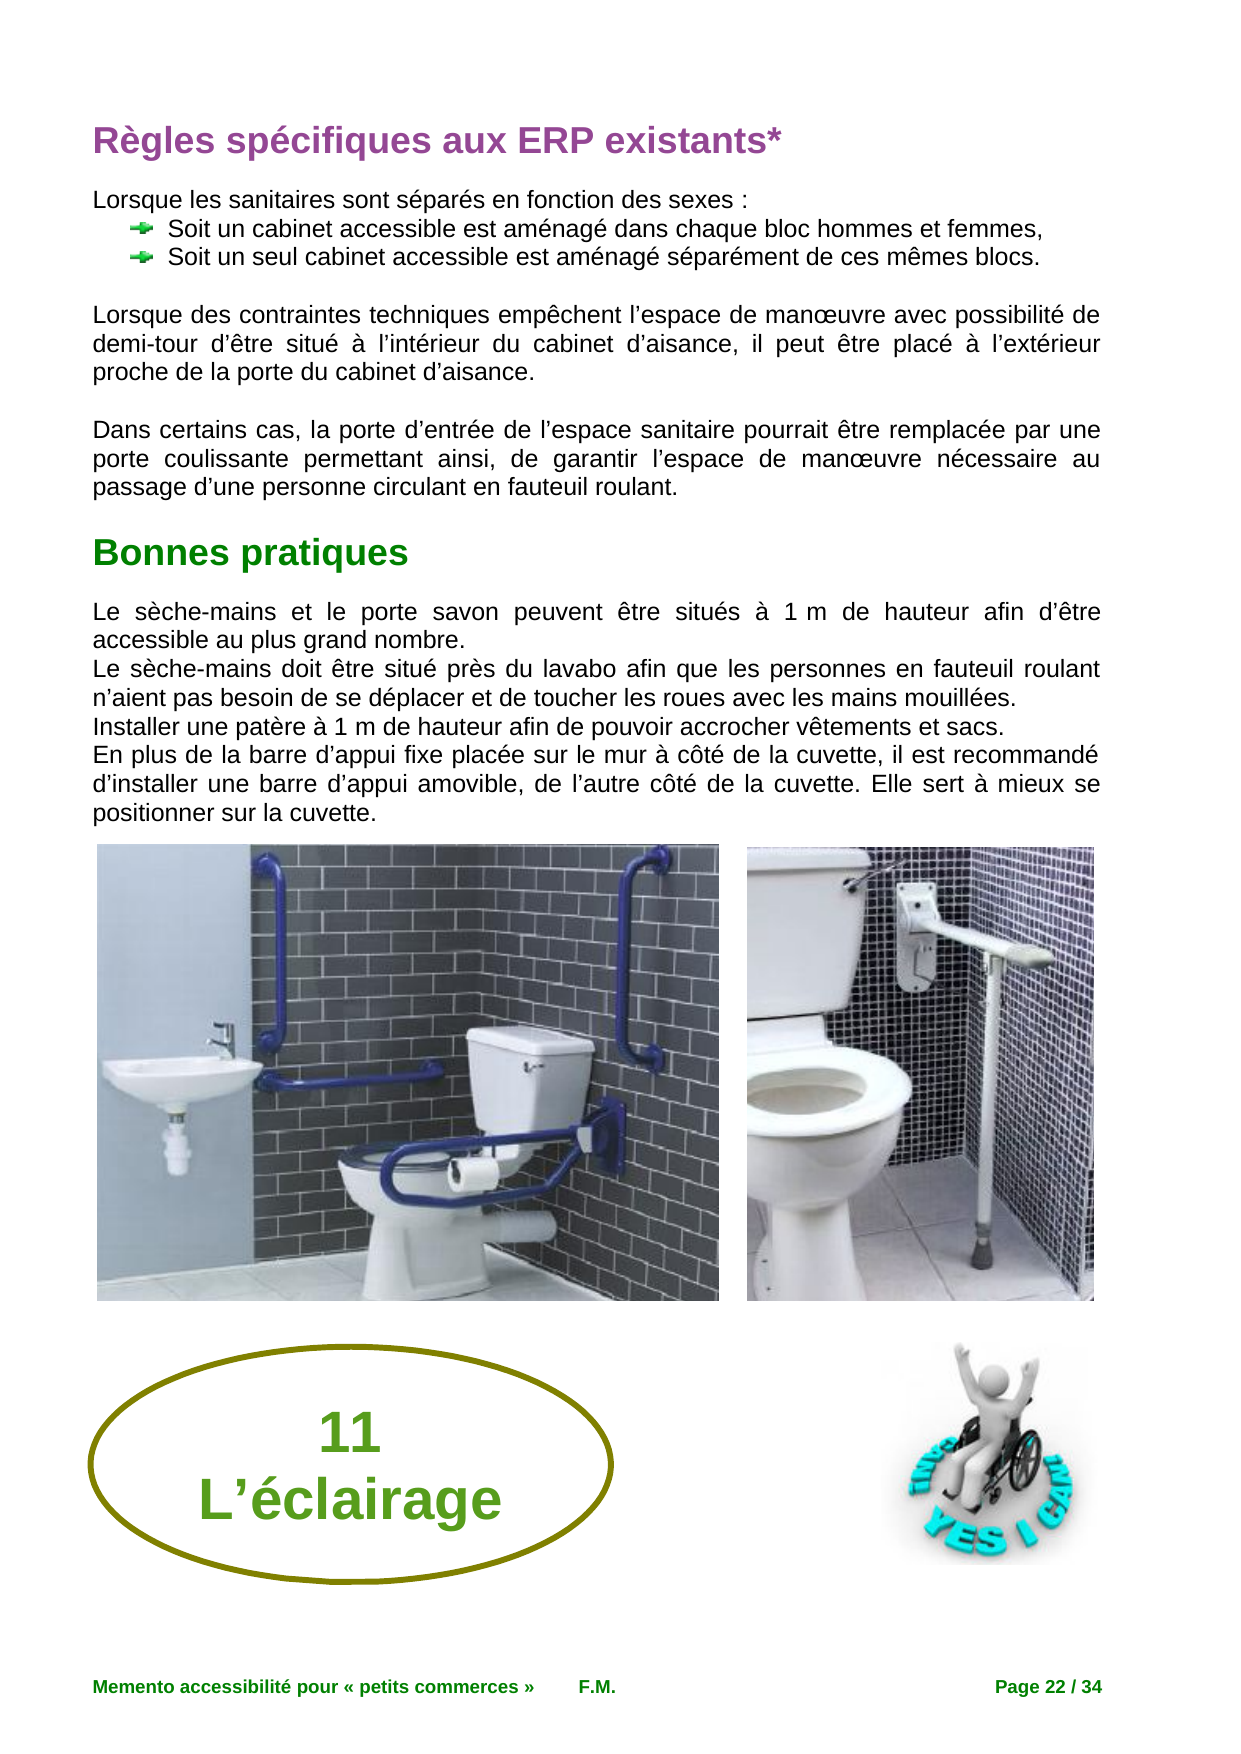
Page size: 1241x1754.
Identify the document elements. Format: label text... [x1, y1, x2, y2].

picture [130, 251, 153, 263]
text En plus de la barre d’appui fixe placée sur le mur à côté de la cuvette, il est recommandé d’installer une barre d’appui amovible, de l’autre côté de la cuvette. Elle sert à mieux se positionner sur la cuvette. [92, 740, 1102, 827]
picture [130, 222, 153, 234]
text Lorsque des contraintes techniques empêchent l’espace de manœuvre avec possibilité de demi-tour d’être situé à l’intérieur du cabinet d’aisance, il peut être placé à l’extérieur proche de la porte du cabinet d’aisance. [92, 300, 1102, 386]
text Lorsque les sanitaires sont séparés en fonction des sexes : [92, 185, 1102, 214]
text Installer une patère à 1 m de hauteur afin de pouvoir accrocher vêtements et sacs. [92, 712, 1102, 740]
text Bonnes pratiques [92, 530, 1102, 573]
text Le sèche-mains doit être situé près du lavabo afin que les personnes en fauteuil roulant n’aient pas besoin de se déplacer et de toucher les roues avec les mains mouillées. [92, 654, 1102, 712]
list Soit un seul cabinet accessible est aménagé séparément de ces mêmes blocs. [130, 242, 1102, 271]
list Soit un cabinet accessible est aménagé dans chaque bloc hommes et femmes, [130, 214, 1102, 242]
text Dans certains cas, la porte d’entrée de l’espace sanitaire pourrait être remplacée par une porte coulissante permettant ainsi, de garantir l’espace de manœuvre nécessaire au passage d’une personne circulant en fauteuil roulant. [92, 415, 1102, 501]
text Le sèche-mains et le porte savon peuvent être situés à 1 m de hauteur afin d’être accessible au plus grand nombre. [92, 597, 1102, 654]
text Règles spécifiques aux ERP existants* [92, 118, 1102, 161]
